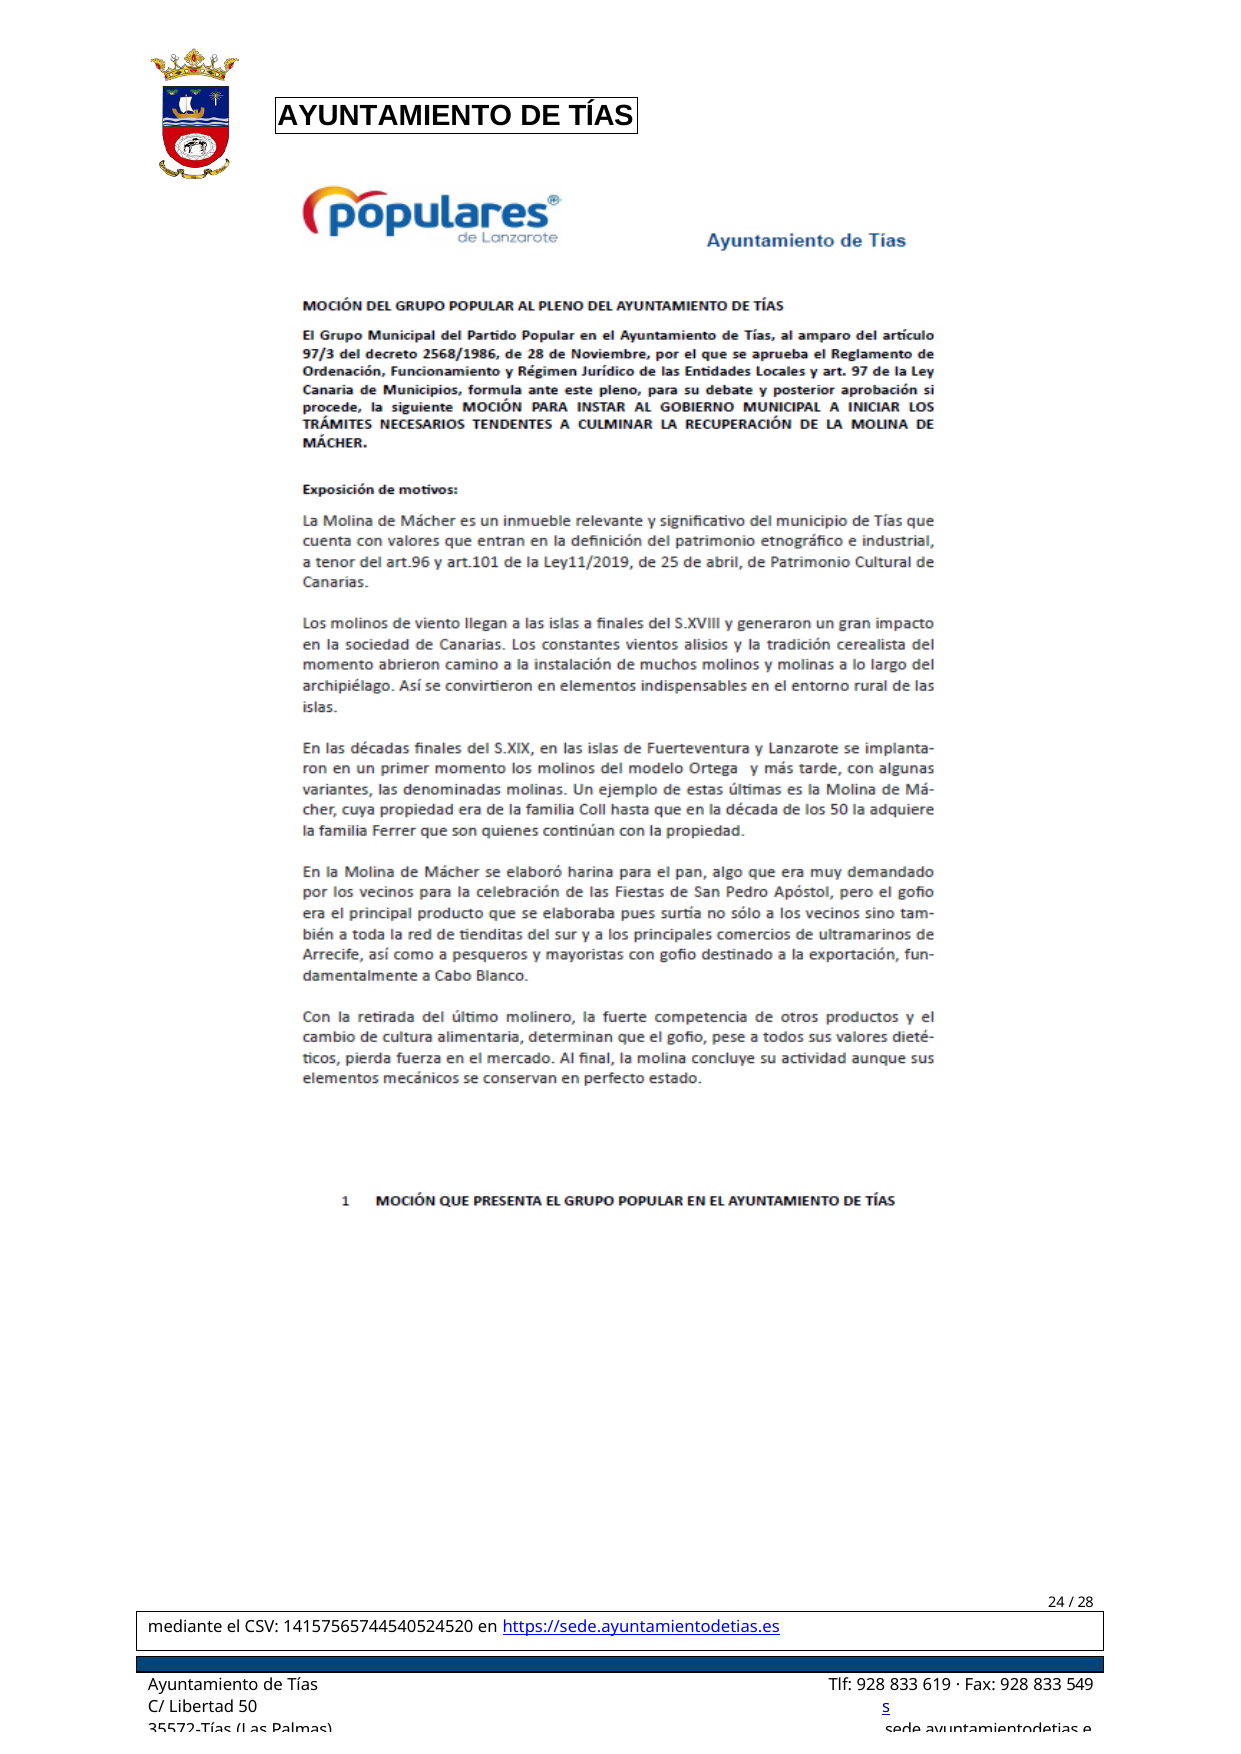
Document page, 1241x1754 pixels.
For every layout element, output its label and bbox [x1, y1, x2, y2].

picture [301, 183, 935, 1207]
picture [150, 48, 241, 179]
